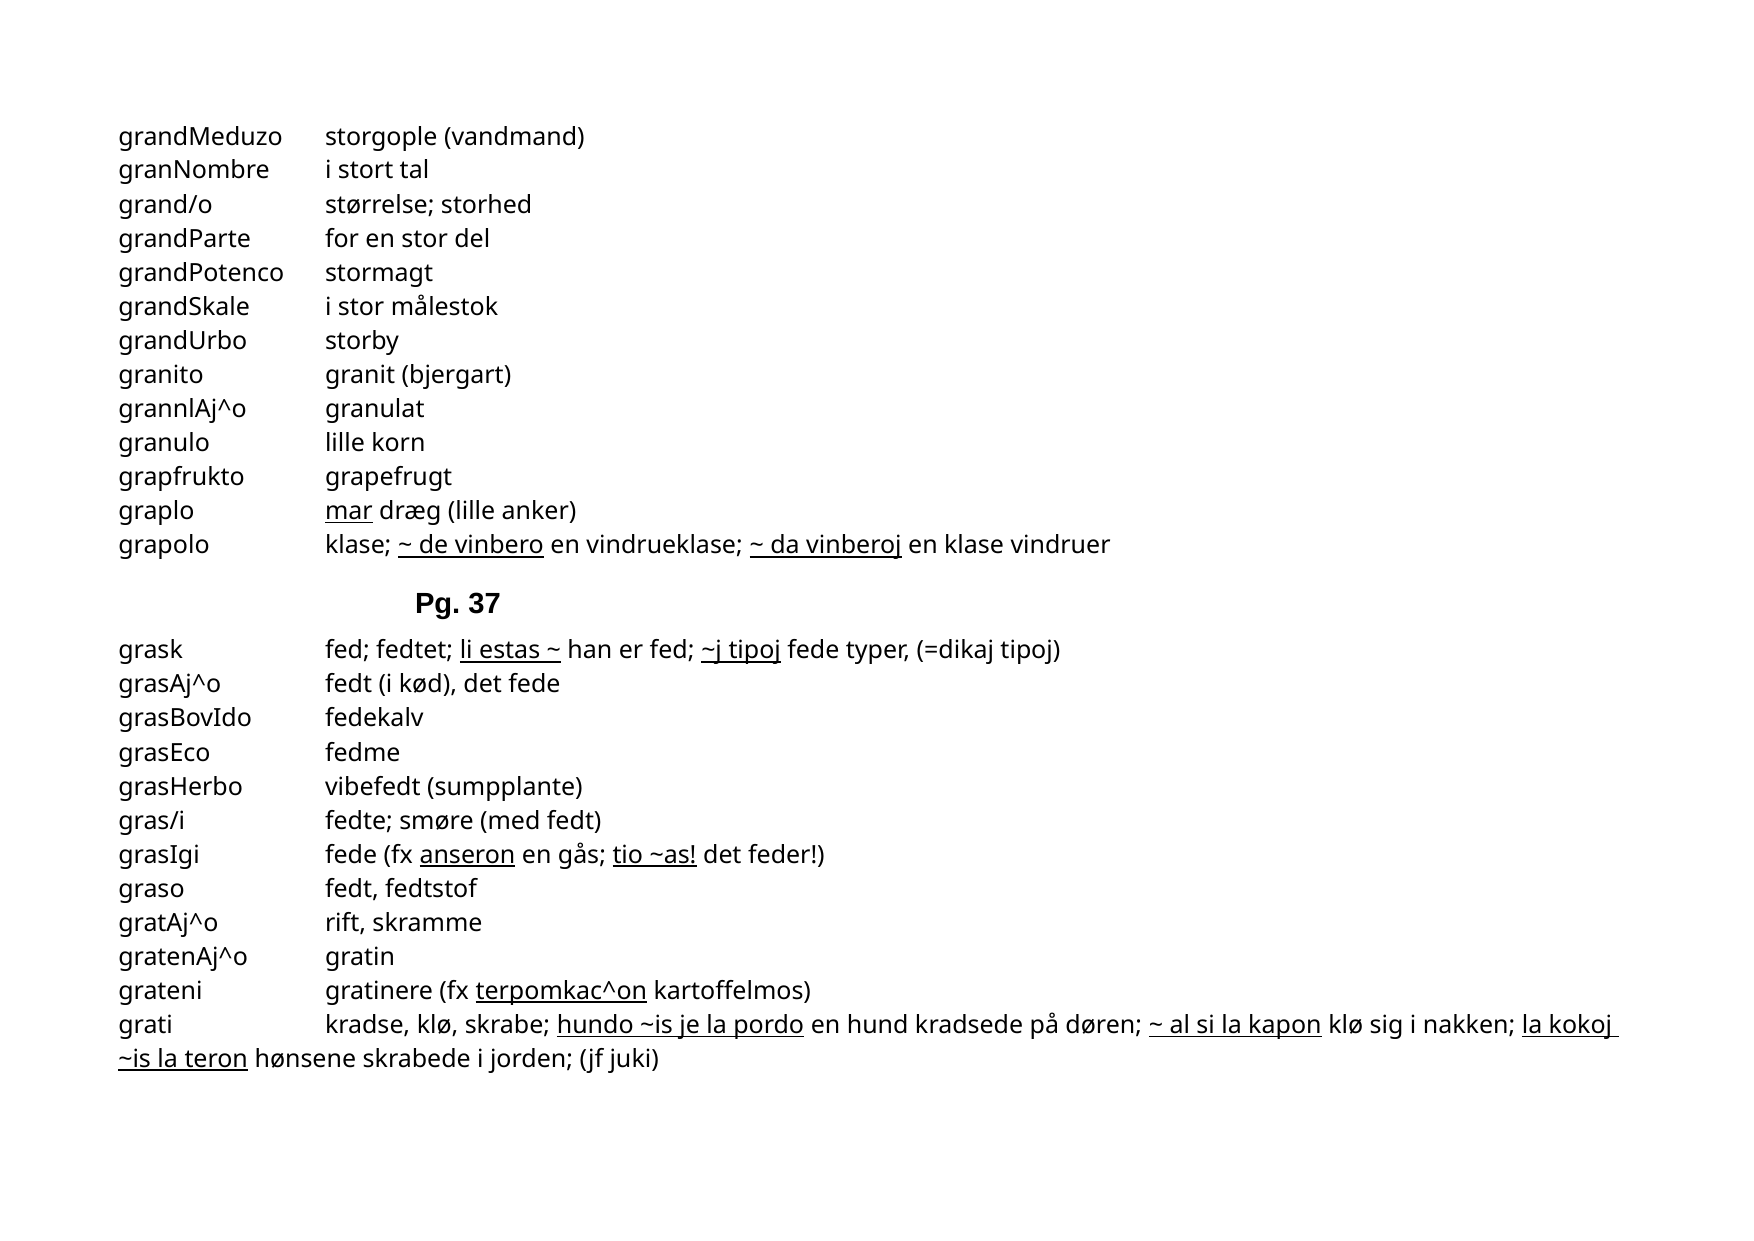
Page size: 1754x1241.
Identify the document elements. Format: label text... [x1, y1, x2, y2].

text grasEco fedme [118, 734, 1636, 768]
text grasHerbo vibefedt (sumpplante) [118, 768, 1636, 802]
text granulo lille korn [118, 425, 1636, 459]
text grapolo klase; ~ de vinbero en vindrueklase; ~ da vinberoj en klase vindruer [118, 527, 1636, 561]
text grandParte for en stor del [118, 220, 1636, 254]
text grannlAj^o granulat [118, 391, 1636, 425]
text grandSkale i stor målestok [118, 288, 1636, 322]
text grandPotenco stormagt [118, 254, 1636, 288]
text grasAj^o fedt (i kød), det fede [118, 666, 1636, 700]
text grandUrbo storby [118, 322, 1636, 357]
text granNombre i stort tal [118, 152, 1636, 186]
subtitle Pg. 37 [118, 586, 1636, 619]
text graso fedt, fedtstof [118, 870, 1636, 904]
text grati kradse, klø, skrabe; hundo ~is je la pordo en hund kradsede på døren; ~ al si la kapon klø sig i nakken; la kokoj ~is la teron hønsene skrabede i jorden; (jf juki) [118, 1007, 1636, 1075]
text gras/i fedte; smøre (med fedt) [118, 802, 1636, 836]
text granito granit (bjergart) [118, 357, 1636, 391]
text gratenAj^o gratin [118, 938, 1636, 973]
text grasIgi fede (fx anseron en gås; tio ~as! det feder!) [118, 836, 1636, 870]
text grask fed; fedtet; li estas ~ han er fed; ~j tipoj fede typer, (=dikaj tipoj) [118, 632, 1636, 666]
text graplo mar dræg (lille anker) [118, 493, 1636, 527]
text grandMeduzo storgople (vandmand) [118, 118, 1636, 152]
text grateni gratinere (fx terpomkac^on kartoffelmos) [118, 973, 1636, 1007]
text grasBovIdo fedekalv [118, 700, 1636, 734]
text grapfrukto grapefrugt [118, 459, 1636, 493]
text gratAj^o rift, skramme [118, 904, 1636, 938]
text grand/o størrelse; storhed [118, 186, 1636, 220]
